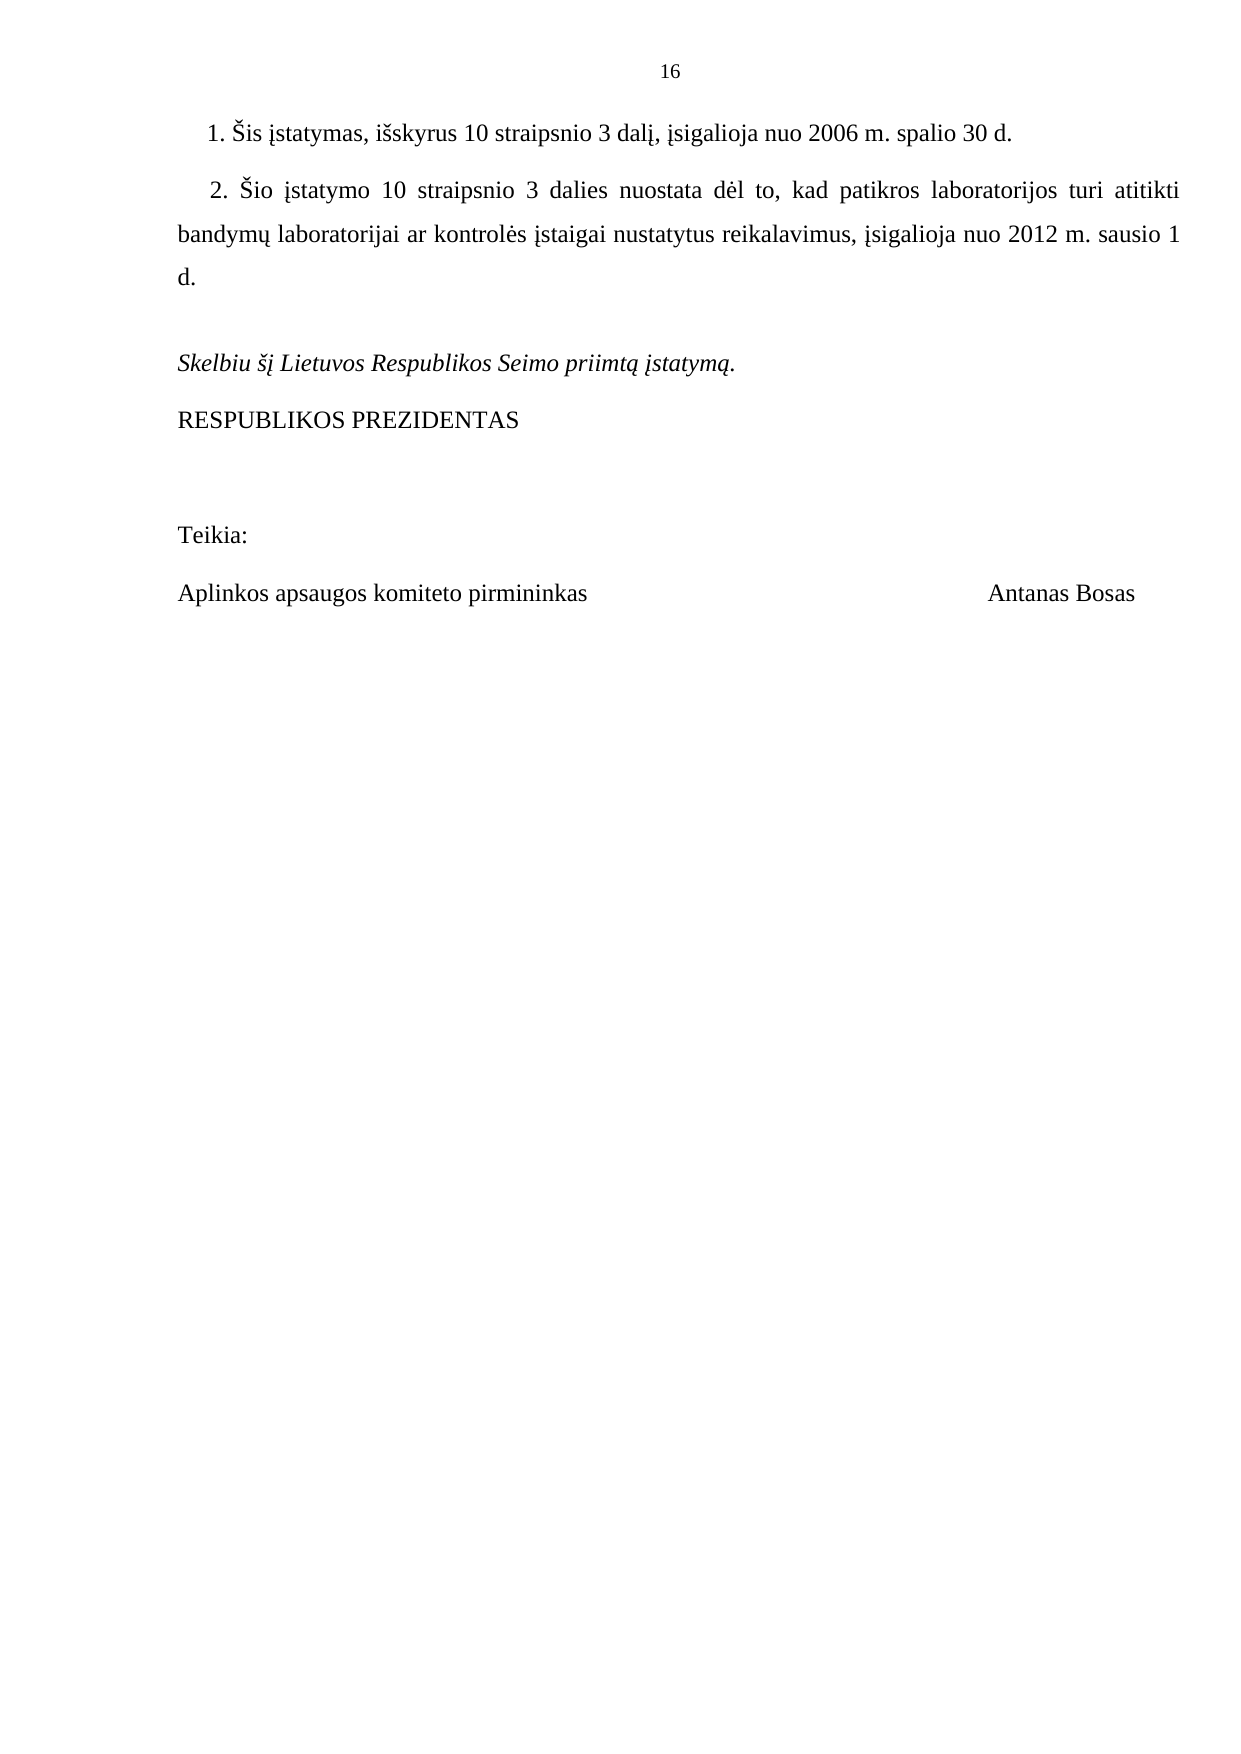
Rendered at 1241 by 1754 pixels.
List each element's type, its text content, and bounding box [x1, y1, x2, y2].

text Skelbiu šį Lietuvos Respublikos Seimo priimtą įstatymą. [177, 348, 1240, 377]
text 2. Šio įstatymo 10 straipsnio 3 dalies nuostata dėl to, kad patikros laboratorijos turi atitikti bandymų laboratorijai ar kontrolės įstaigai nustatytus reikalavimus, įsigalioja nuo 2012 m. sausio 1 d. [177, 176, 1181, 291]
text RESPUBLIKOS PREZIDENTAS [177, 406, 1240, 434]
text Teikia: [177, 521, 1181, 549]
text Aplinkos apsaugos komiteto pirmininkas Antanas Bosas [177, 578, 1181, 607]
text 1. Šis įstatymas, išskyrus 10 straipsnio 3 dalį, įsigalioja nuo 2006 m. spalio 30 d. [207, 118, 1181, 147]
